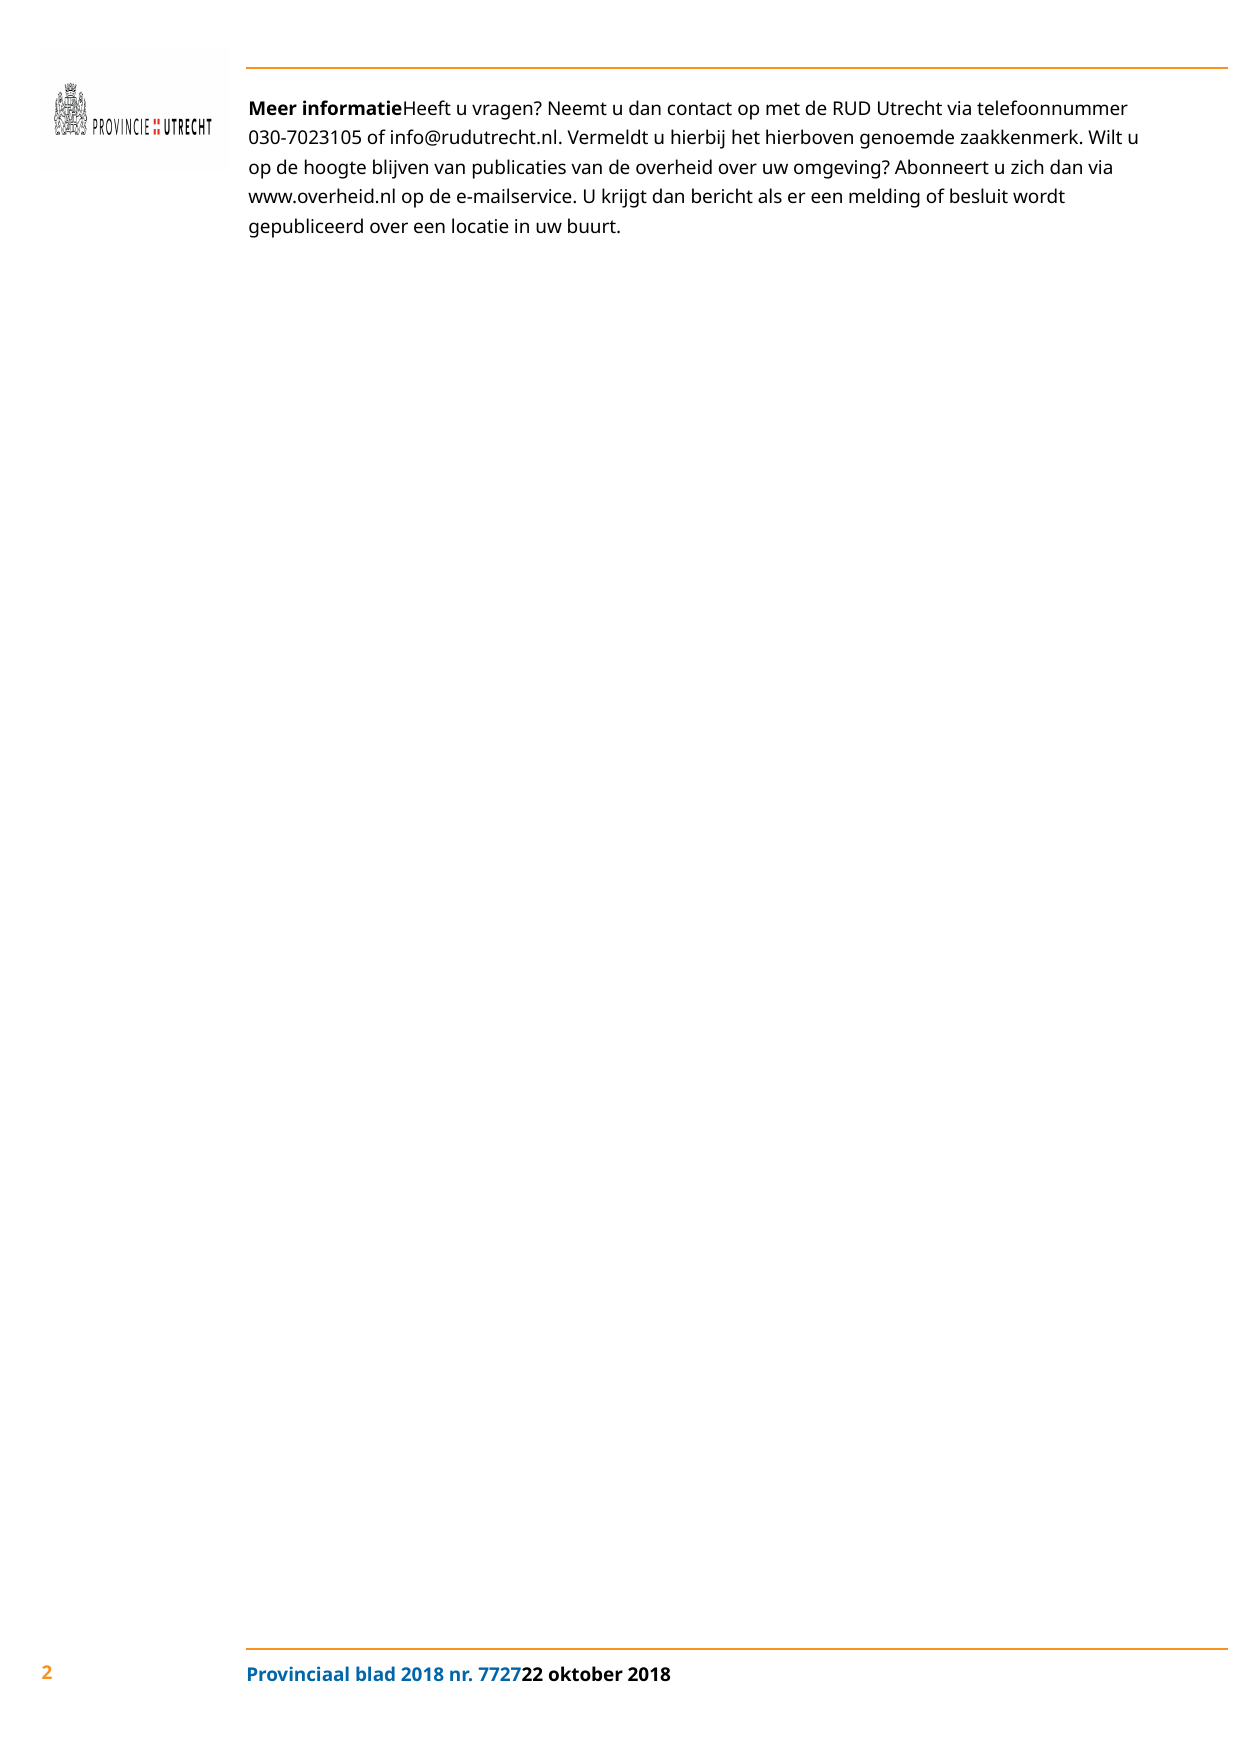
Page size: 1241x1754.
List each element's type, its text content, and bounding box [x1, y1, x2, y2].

picture [41, 47, 231, 172]
text Meer informatieHeeft u vragen? Neemt u dan contact op met de RUD Utrecht via telefoonnummer 030-7023105 of info@rudutrecht.nl. Vermeldt u hierbij het hierboven genoemde zaakkenmerk. Wilt u op de hoogte blijven van publicaties van de overheid over uw omgeving? Abonneert u zich dan via www.overheid.nl op de e-mailservice. U krijgt dan bericht als er een melding of besluit wordt gepubliceerd over een locatie in uw buurt. [248, 95, 1152, 239]
